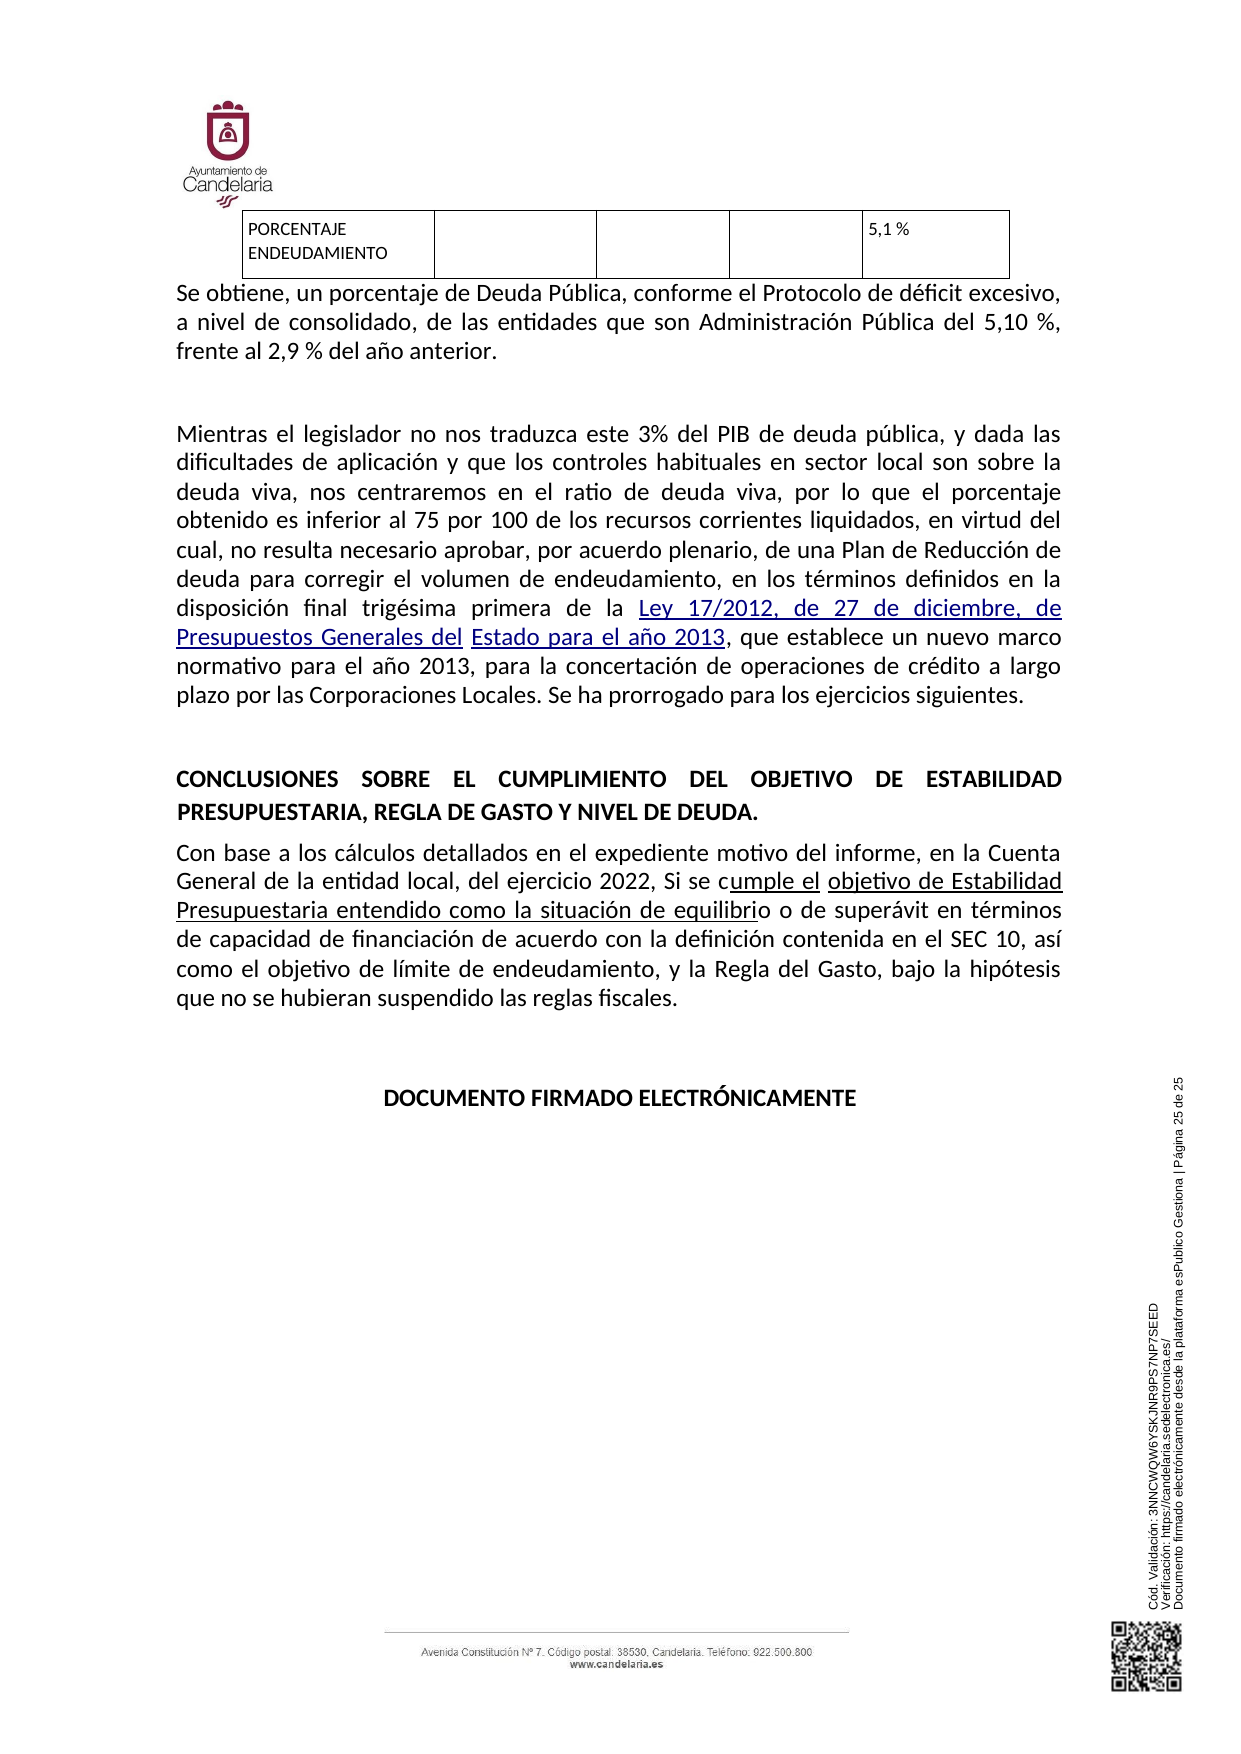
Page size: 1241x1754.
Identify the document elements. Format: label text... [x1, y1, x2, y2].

text DOCUMENTO FIRMADO ELECTRÓNICAMENTE [177, 1082, 1063, 1112]
table_cell 5,1 % [863, 211, 1009, 278]
text Se obtiene, un porcentaje de Deuda Pública, conforme el Protocolo de déficit excesivo, a nivel de consolidado, de las entidades que son Administración Pública del 5,10 %, frente al 2,9 % del año anterior. [176, 279, 1062, 366]
table_cell [730, 211, 862, 278]
text Con base a los cálculos detallados en el expediente motivo del informe, en la Cuenta General de la entidad local, del ejercicio 2022, Si se cumple el objetivo de Estabilidad Presupuestaria entendido como la situación de equilibrio o de superávit en términos de capacidad de financiación de acuerdo con la definición contenida en el SEC 10, así como el objetivo de límite de endeudamiento, y la Regla del Gasto, bajo la hipótesis que no se hubieran suspendido las reglas fiscales. [176, 838, 1062, 1012]
table_cell PORCENTAJE ENDEUDAMIENTO [243, 211, 434, 278]
text CONCLUSIONES SOBRE EL CUMPLIMIENTO DEL OBJETIVO DE ESTABILIDAD PRESUPUESTARIA, REGLA DE GASTO Y NIVEL DE DEUDA. [176, 763, 1063, 827]
text Mientras el legislador no nos traduzca este 3% del PIB de deuda pública, y dada las dificultades de aplicación y que los controles habituales en sector local son sobre la deuda viva, nos centraremos en el ratio de deuda viva, por lo que el porcentaje obtenido es inferior al 75 por 100 de los recursos corrientes liquidados, en virtud del cual, no resulta necesario aprobar, por acuerdo plenario, de una Plan de Reducción de deuda para corregir el volumen de endeudamiento, en los términos definidos en la disposición final trigésima primera de la Ley 17/2012, de 27 de diciembre, de Presupuestos Generales del Estado para el año 2013, que establece un nuevo marco normativo para el año 2013, para la concertación de operaciones de crédito a largo plazo por las Corporaciones Locales. Se ha prorrogado para los ejercicios siguientes. [176, 419, 1062, 709]
table_cell [597, 211, 729, 278]
table_cell [435, 211, 596, 278]
